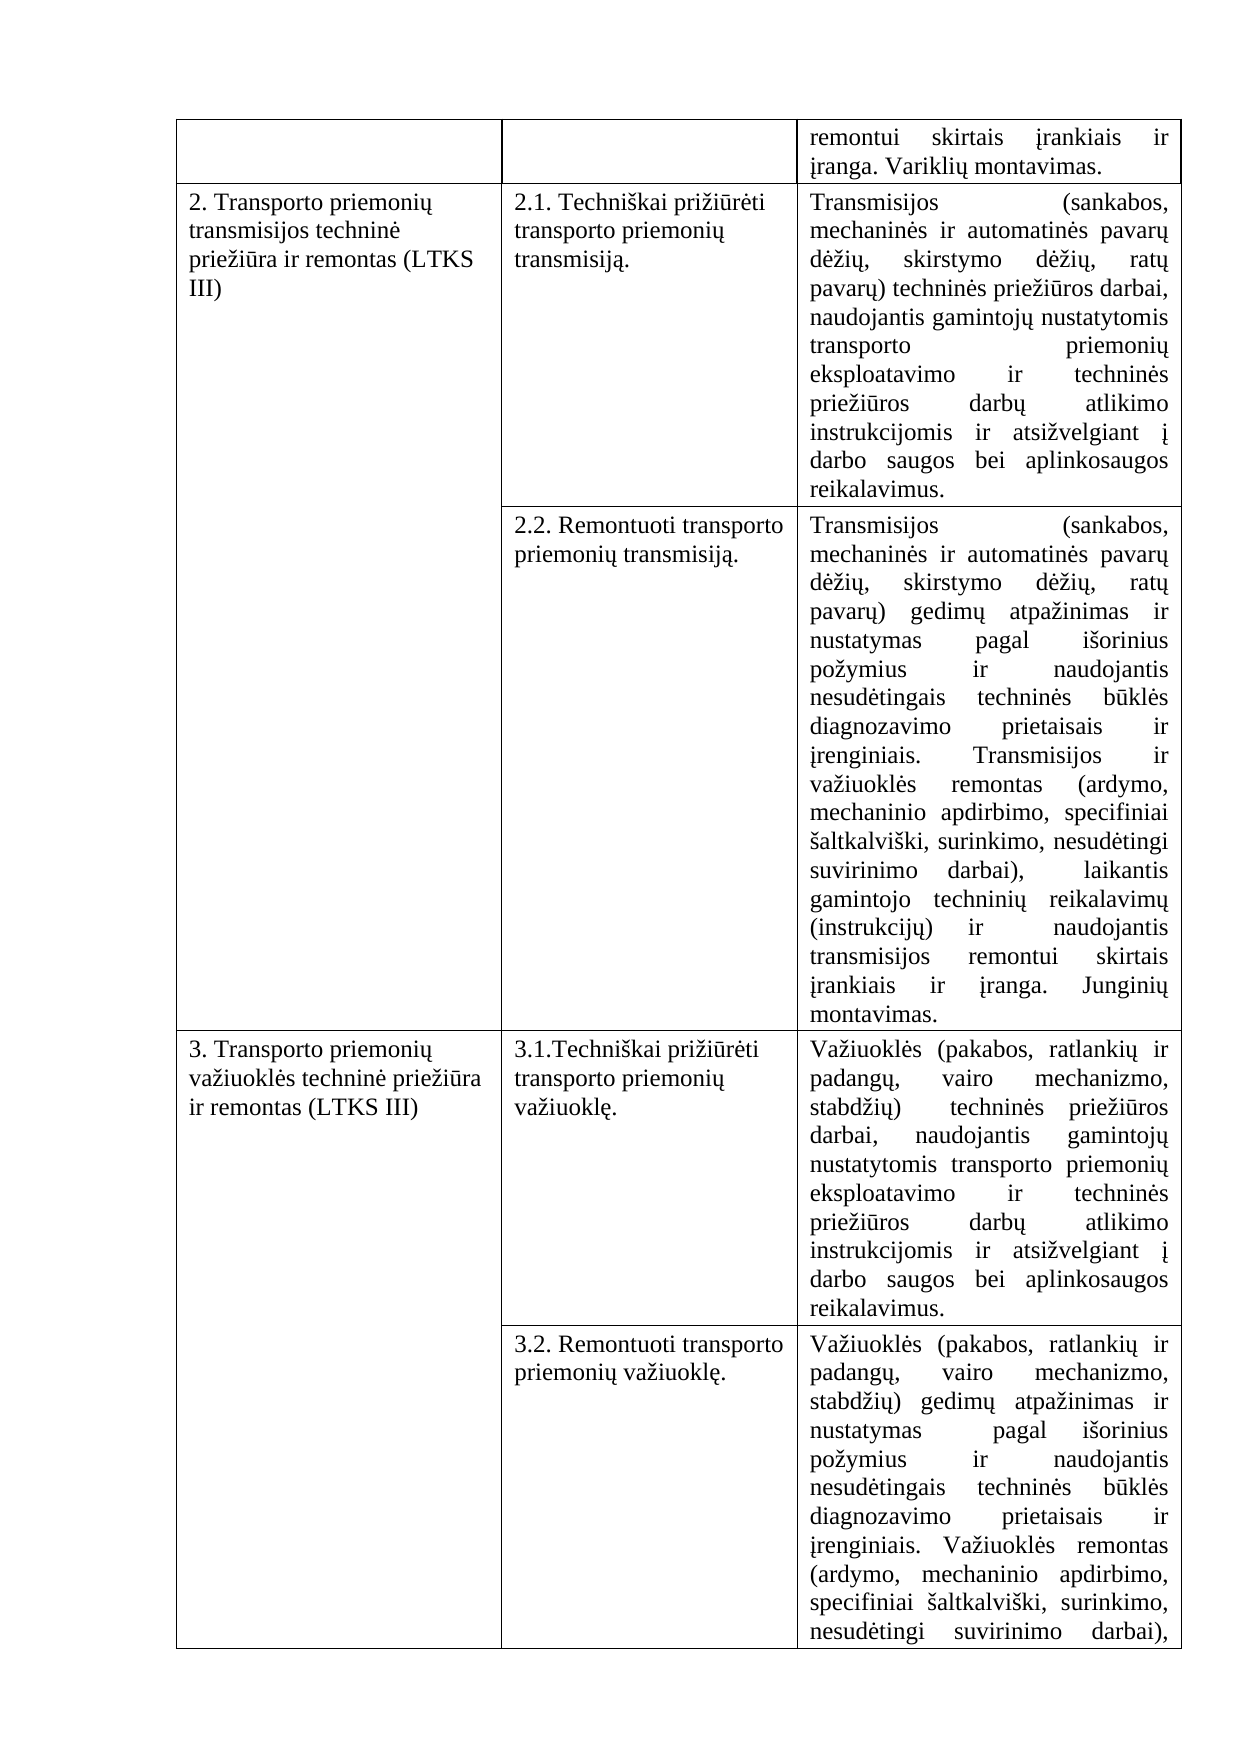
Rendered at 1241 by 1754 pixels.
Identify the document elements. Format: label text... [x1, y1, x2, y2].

table_cell Transmisijos (sankabos, mechaninės ir automatinės pavarų dėžių, skirstymo dėžių, ratų pavarų) techninės priežiūros darbai, naudojantis gamintojų nustatytomis transporto priemonių eksploatavimo ir techninės priežiūros darbų atlikimo instrukcijomis ir atsižvelgiant į darbo saugos bei aplinkosaugos reikalavimus. [798, 184, 1181, 506]
table_cell 2. Transporto priemonių transmisijos techninė priežiūra ir remontas (LTKS III) [177, 184, 501, 1030]
table_cell Transmisijos (sankabos, mechaninės ir automatinės pavarų dėžių, skirstymo dėžių, ratų pavarų) gedimų atpažinimas ir nustatymas pagal išorinius požymius ir naudojantis nesudėtingais techninės būklės diagnozavimo prietaisais ir įrenginiais. Transmisijos ir važiuoklės remontas (ardymo, mechaninio apdirbimo, specifiniai šaltkalviški, surinkimo, nesudėtingi suvirinimo darbai), laikantis gamintojo techninių reikalavimų (instrukcijų) ir naudojantis transmisijos remontui skirtais įrankiais ir įranga. Junginių montavimas. [798, 507, 1181, 1030]
table_cell 3. Transporto priemonių važiuoklės techninė priežiūra ir remontas (LTKS III) [177, 1031, 501, 1648]
table_cell 2.1. Techniškai prižiūrėti transporto priemonių transmisiją. [502, 184, 797, 506]
table_cell 3.2. Remontuoti transporto priemonių važiuoklę. [502, 1326, 797, 1648]
table_cell Važiuoklės (pakabos, ratlankių ir padangų, vairo mechanizmo, stabdžių) gedimų atpažinimas ir nustatymas pagal išorinius požymius ir naudojantis nesudėtingais techninės būklės diagnozavimo prietaisais ir įrenginiais. Važiuoklės remontas (ardymo, mechaninio apdirbimo, specifiniai šaltkalviški, surinkimo, nesudėtingi suvirinimo darbai), [798, 1326, 1181, 1648]
table_cell 2.2. Remontuoti transporto priemonių transmisiją. [502, 507, 797, 1030]
table_cell remontui skirtais įrankiais ir įranga. Variklių montavimas. [798, 120, 1180, 183]
table_cell [177, 120, 501, 183]
table_cell Važiuoklės (pakabos, ratlankių ir padangų, vairo mechanizmo, stabdžių) techninės priežiūros darbai, naudojantis gamintojų nustatytomis transporto priemonių eksploatavimo ir techninės priežiūros darbų atlikimo instrukcijomis ir atsižvelgiant į darbo saugos bei aplinkosaugos reikalavimus. [798, 1031, 1181, 1325]
table_cell 3.1.Techniškai prižiūrėti transporto priemonių važiuoklę. [502, 1031, 797, 1325]
table_cell [503, 120, 796, 183]
